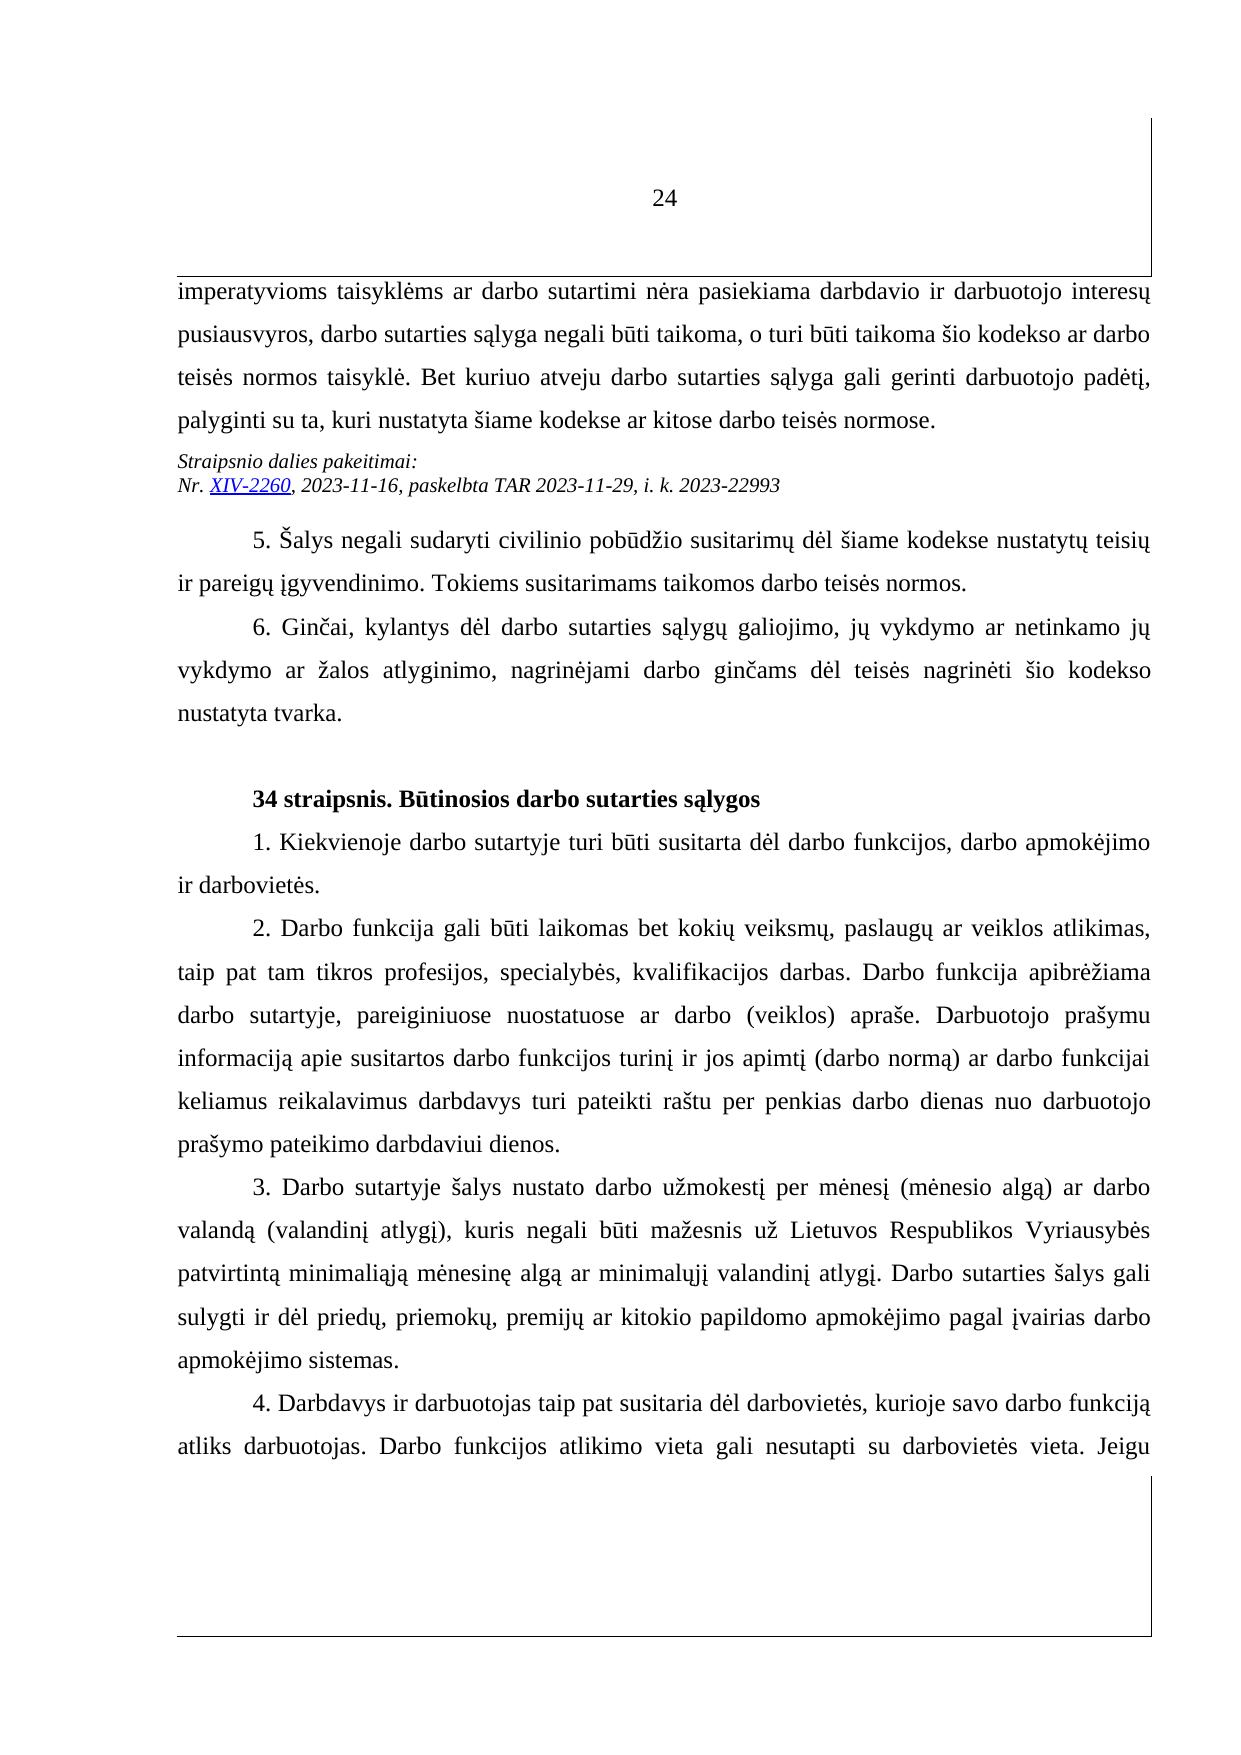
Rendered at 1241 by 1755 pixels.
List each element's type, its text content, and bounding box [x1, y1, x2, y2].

text Straipsnio dalies pakeitimai: [177, 448, 1152, 473]
subtitle 34 straipsnis. Būtinosios darbo sutarties sąlygos [177, 784, 1152, 813]
text 1. Kiekvienoje darbo sutartyje turi būti susitarta dėl darbo funkcijos, darbo apmokėjimo ir darbovietės. [177, 827, 1152, 899]
text 4. Darbdavys ir darbuotojas taip pat susitaria dėl darbovietės, kurioje savo darbo funkciją atliks darbuotojas. Darbo funkcijos atlikimo vieta gali nesutapti su darbovietės vieta. Jeigu [177, 1388, 1152, 1460]
text 5. Šalys negali sudaryti civilinio pobūdžio susitarimų dėl šiame kodekse nustatytų teisių ir pareigų įgyvendinimo. Tokiems susitarimams taikomos darbo teisės normos. [177, 525, 1152, 597]
text 2. Darbo funkcija gali būti laikomas bet kokių veiksmų, paslaugų ar veiklos atlikimas, taip pat tam tikros profesijos, specialybės, kvalifikacijos darbas. Darbo funkcija apibrėžiama darbo sutartyje, pareiginiuose nuostatuose ar darbo (veiklos) apraše. Darbuotojo prašymu informaciją apie susitartos darbo funkcijos turinį ir jos apimtį (darbo normą) ar darbo funkcijai keliamus reikalavimus darbdavys turi pateikti raštu per penkias darbo dienas nuo darbuotojo prašymo pateikimo darbdaviui dienos. [177, 913, 1152, 1158]
text Nr. XIV-2260, 2023-11-16, paskelbta TAR 2023-11-29, i. k. 2023-22993 [177, 473, 1152, 497]
text 3. Darbo sutartyje šalys nustato darbo užmokestį per mėnesį (mėnesio algą) ar darbo valandą (valandinį atlygį), kuris negali būti mažesnis už Lietuvos Respublikos Vyriausybės patvirtintą minimaliąją mėnesinę algą ar minimalųjį valandinį atlygį. Darbo sutarties šalys gali sulygti ir dėl priedų, priemokų, premijų ar kitokio papildomo apmokėjimo pagal įvairias darbo apmokėjimo sistemas. [177, 1172, 1152, 1373]
text imperatyvioms taisyklėms ar darbo sutartimi nėra pasiekiama darbdavio ir darbuotojo interesų pusiausvyros, darbo sutarties sąlyga negali būti taikoma, o turi būti taikoma šio kodekso ar darbo teisės normos taisyklė. Bet kuriuo atveju darbo sutarties sąlyga gali gerinti darbuotojo padėtį, palyginti su ta, kuri nustatyta šiame kodekse ar kitose darbo teisės normose. [177, 276, 1152, 434]
text 6. Ginčai, kylantys dėl darbo sutarties sąlygų galiojimo, jų vykdymo ar netinkamo jų vykdymo ar žalos atlyginimo, nagrinėjami darbo ginčams dėl teisės nagrinėti šio kodekso nustatyta tvarka. [177, 612, 1152, 727]
